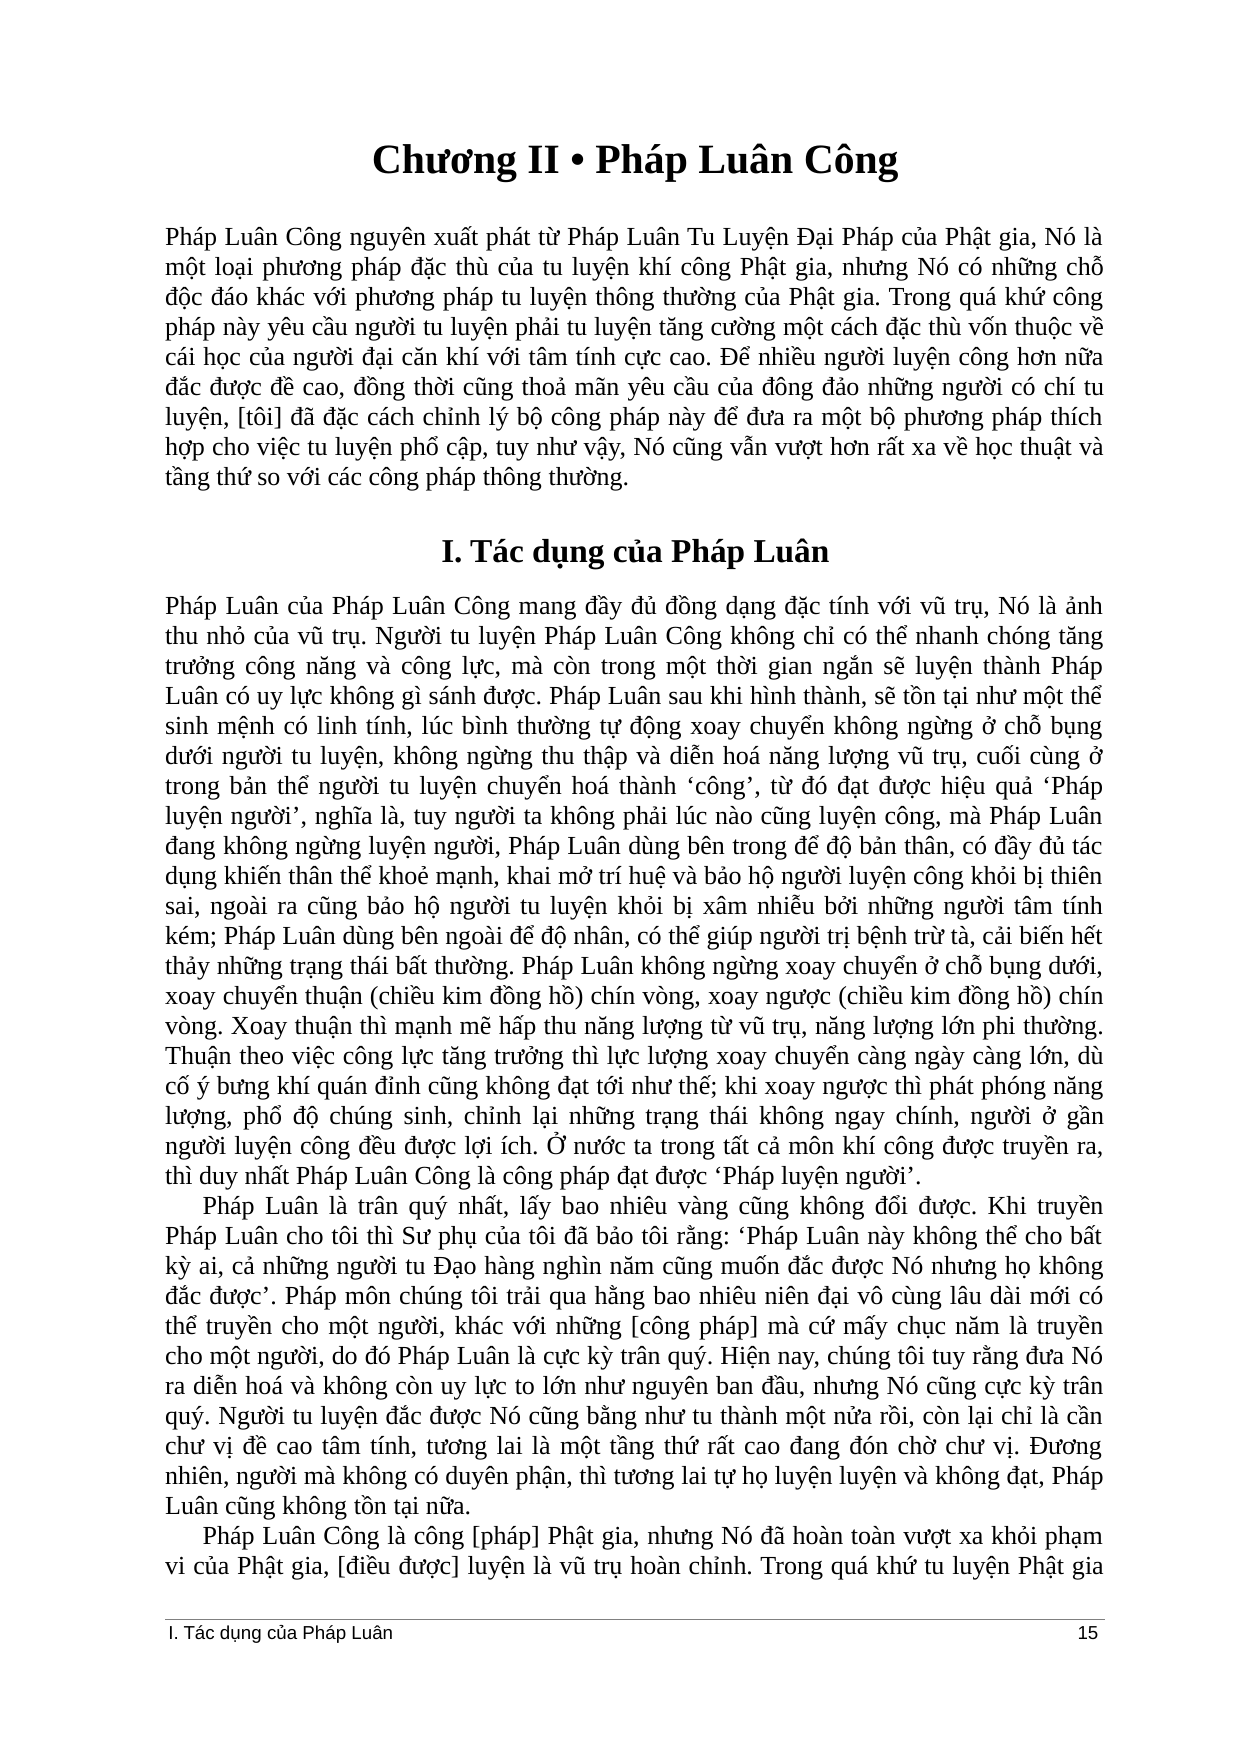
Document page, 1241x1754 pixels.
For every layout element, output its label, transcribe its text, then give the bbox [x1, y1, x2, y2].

text Pháp Luân Công nguyên xuất phát từ Pháp Luân Tu Luyện Đại Pháp của Phật gia, Nó là một loại phương pháp đặc thù của tu luyện khí công Phật gia, nhưng Nó có những chỗ độc đáo khác với phương pháp tu luyện thông thường của Phật gia. Trong quá khứ công pháp này yêu cầu người tu luyện phải tu luyện tăng cường một cách đặc thù vốn thuộc về cái học của người đại căn khí với tâm tính cực cao. Để nhiều người luyện công hơn nữa đắc được đề cao, đồng thời cũng thoả mãn yêu cầu của đông đảo những người có chí tu luyện, [tôi] đã đặc cách chỉnh lý bộ công pháp này để đưa ra một bộ phương pháp thích hợp cho việc tu luyện phổ cập, tuy như vậy, Nó cũng vẫn vượt hơn rất xa về học thuật và tầng thứ so với các công pháp thông thường. [165, 222, 1105, 492]
subtitle Chương II • Pháp Luân Công [165, 135, 1105, 183]
text Pháp Luân Công là công [pháp] Phật gia, nhưng Nó đã hoàn toàn vượt xa khỏi phạm vi của Phật gia, [điều được] luyện là vũ trụ hoàn chỉnh. Trong quá khứ tu luyện Phật gia [165, 1520, 1105, 1580]
subtitle I. Tác dụng của Pháp Luân [165, 531, 1105, 569]
text Pháp Luân của Pháp Luân Công mang đầy đủ đồng dạng đặc tính với vũ trụ, Nó là ảnh thu nhỏ của vũ trụ. Người tu luyện Pháp Luân Công không chỉ có thể nhanh chóng tăng trưởng công năng và công lực, mà còn trong một thời gian ngắn sẽ luyện thành Pháp Luân có uy lực không gì sánh được. Pháp Luân sau khi hình thành, sẽ tồn tại như một thể sinh mệnh có linh tính, lúc bình thường tự động xoay chuyển không ngừng ở chỗ bụng dưới người tu luyện, không ngừng thu thập và diễn hoá năng lượng vũ trụ, cuối cùng ở trong bản thể người tu luyện chuyển hoá thành ‘công’, từ đó đạt được hiệu quả ‘Pháp luyện người’, nghĩa là, tuy người ta không phải lúc nào cũng luyện công, mà Pháp Luân đang không ngừng luyện người, Pháp Luân dùng bên trong để độ bản thân, có đầy đủ tác dụng khiến thân thể khoẻ mạnh, khai mở trí huệ và bảo hộ người luyện công khỏi bị thiên sai, ngoài ra cũng bảo hộ người tu luyện khỏi bị xâm nhiễu bởi những người tâm tính kém; Pháp Luân dùng bên ngoài để độ nhân, có thể giúp người trị bệnh trừ tà, cải biến hết thảy những trạng thái bất thường. Pháp Luân không ngừng xoay chuyển ở chỗ bụng dưới, xoay chuyển thuận (chiều kim đồng hồ) chín vòng, xoay ngược (chiều kim đồng hồ) chín vòng. Xoay thuận thì mạnh mẽ hấp thu năng lượng từ vũ trụ, năng lượng lớn phi thường. Thuận theo việc công lực tăng trưởng thì lực lượng xoay chuyển càng ngày càng lớn, dù cố ý bưng khí quán đỉnh cũng không đạt tới như thế; khi xoay ngược thì phát phóng năng lượng, phổ độ chúng sinh, chỉnh lại những trạng thái không ngay chính, người ở gần người luyện công đều được lợi ích. Ở nước ta trong tất cả môn khí công được truyền ra, thì duy nhất Pháp Luân Công là công pháp đạt được ‘Pháp luyện người’. [165, 590, 1105, 1190]
text Pháp Luân là trân quý nhất, lấy bao nhiêu vàng cũng không đổi được. Khi truyền Pháp Luân cho tôi thì Sư phụ của tôi đã bảo tôi rằng: ‘Pháp Luân này không thể cho bất kỳ ai, cả những người tu Đạo hàng nghìn năm cũng muốn đắc được Nó nhưng họ không đắc được’. Pháp môn chúng tôi trải qua hằng bao nhiêu niên đại vô cùng lâu dài mới có thể truyền cho một người, khác với những [công pháp] mà cứ mấy chục năm là truyền cho một người, do đó Pháp Luân là cực kỳ trân quý. Hiện nay, chúng tôi tuy rằng đưa Nó ra diễn hoá và không còn uy lực to lớn như nguyên ban đầu, nhưng Nó cũng cực kỳ trân quý. Người tu luyện đắc được Nó cũng bằng như tu thành một nửa rồi, còn lại chỉ là cần chư vị đề cao tâm tính, tương lai là một tầng thứ rất cao đang đón chờ chư vị. Đương nhiên, người mà không có duyên phận, thì tương lai tự họ luyện luyện và không đạt, Pháp Luân cũng không tồn tại nữa. [165, 1190, 1105, 1520]
